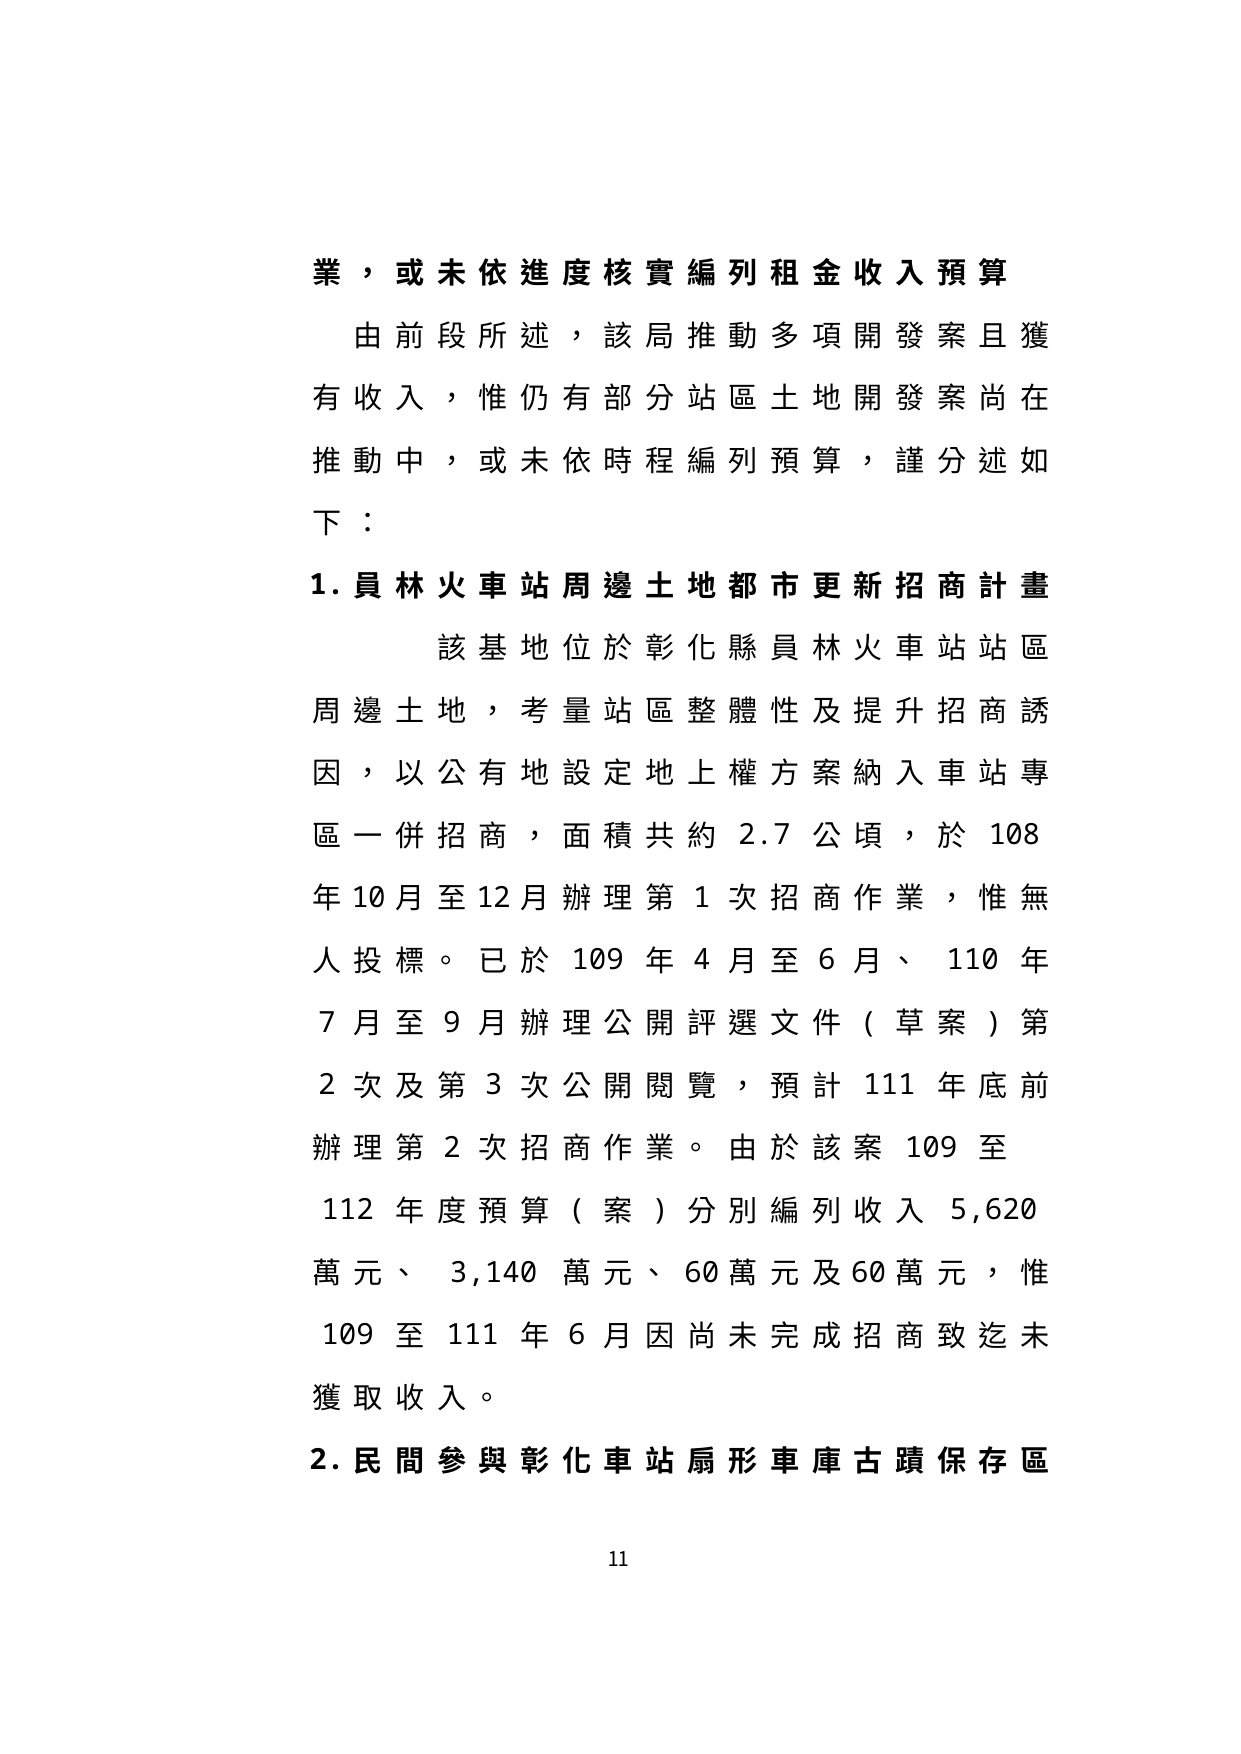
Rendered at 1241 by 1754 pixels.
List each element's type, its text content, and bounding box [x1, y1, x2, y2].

text 由前段所述，該局推動多項開發案且獲有收入，惟仍有部分站區土地開發案尚在推動中，或未依時程編列預算，謹分述如下： [269, 292, 1056, 542]
text 該基地位於彰化縣員林火車站站區周邊土地，考量站區整體性及提升招商誘因，以公有地設定地上權方案納入車站專區一併招商，面積共約2.7公頃，於108年10月至12月辦理第1次招商作業，惟無人投標。已於109年4月至6月、110年7月至9月辦理公開評選文件(草案)第2次及第3次公開閱覽，預計111年底前辦理第2次招商作業。由於該案109至112年度預算(案)分別編列收入5,620萬元、3,140萬元、60萬元及60萬元，惟109至111年6月因尚未完成招商致迄未獲取收入。 [269, 604, 1056, 1417]
text 業，或未依進度核實編列租金收入預算 [240, 229, 1056, 292]
text 1.員林火車站周邊土地都市更新招商計畫 [269, 542, 1056, 604]
text 2.民間參與彰化車站扇形車庫古蹟保存區 [269, 1417, 1056, 1479]
